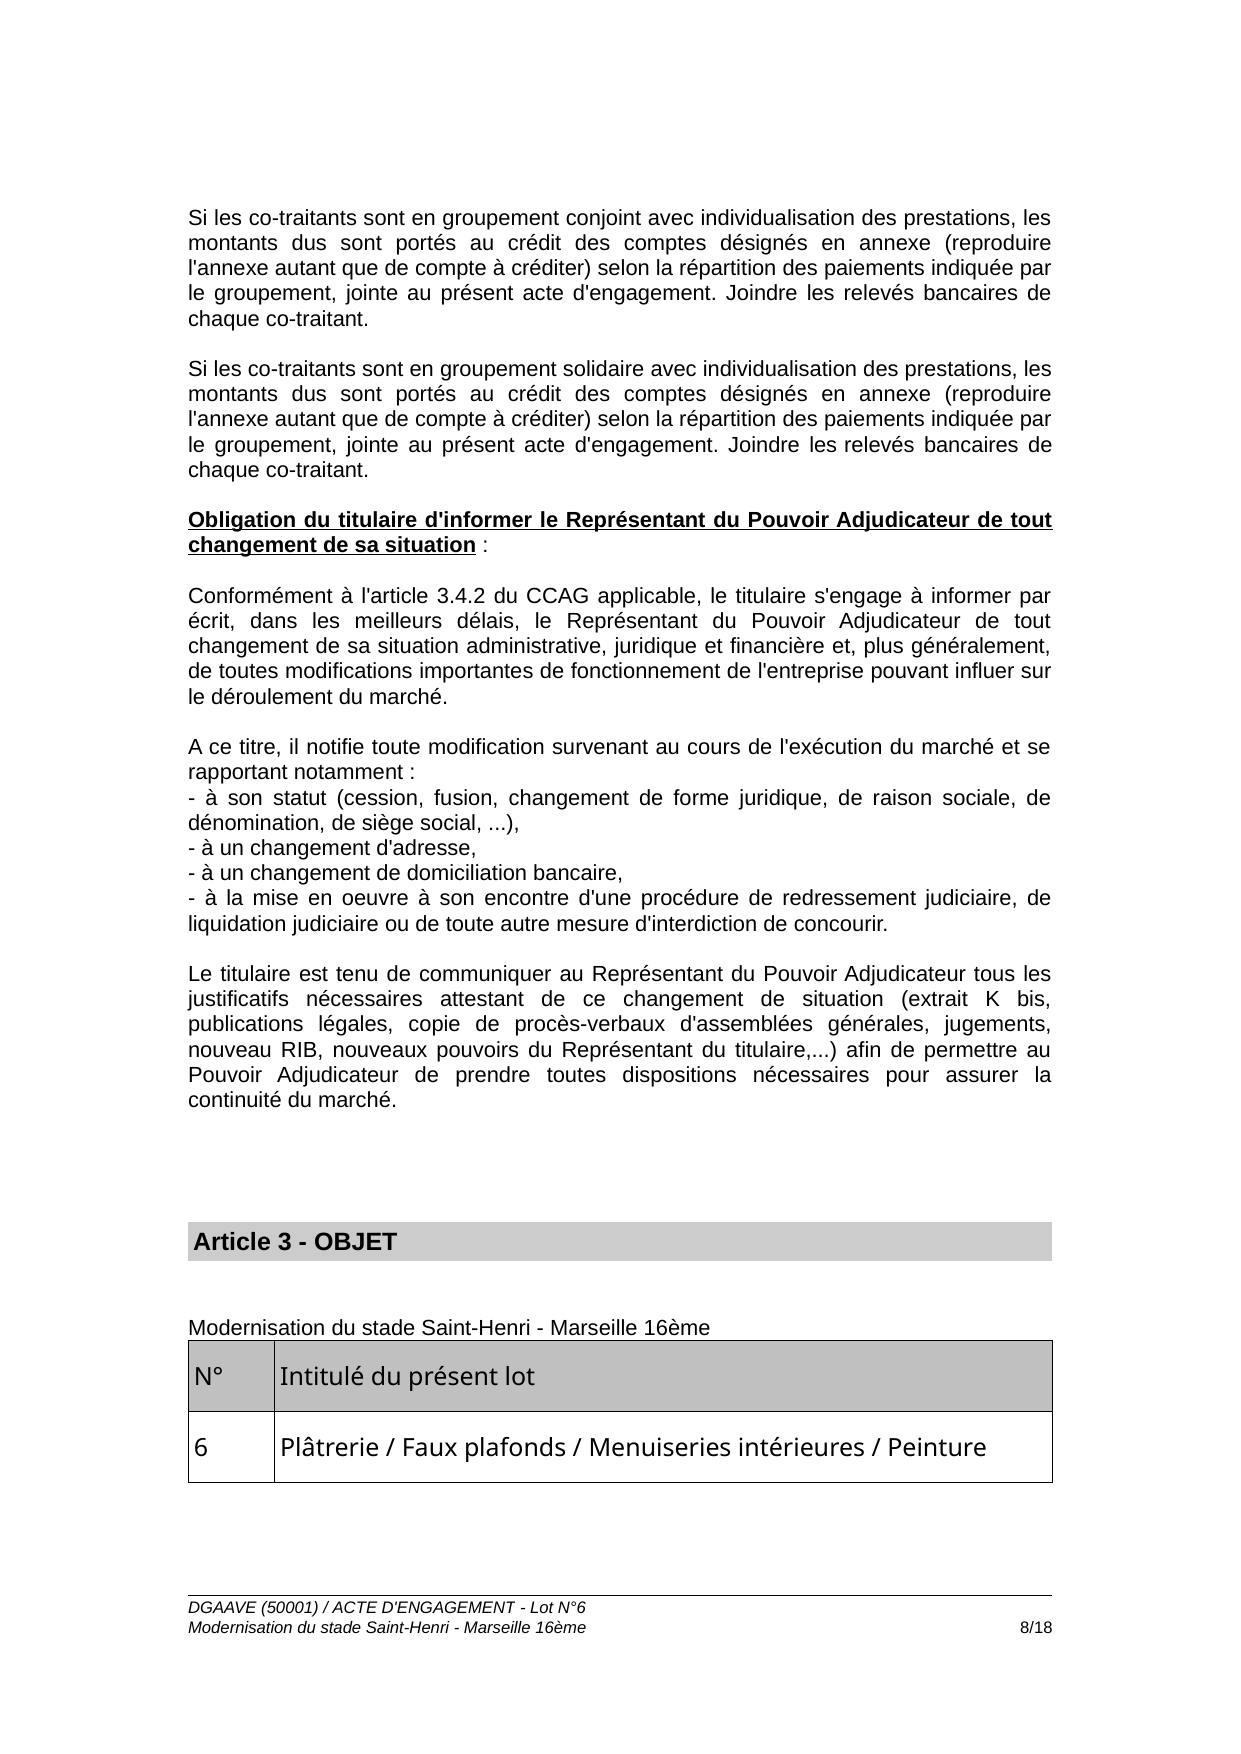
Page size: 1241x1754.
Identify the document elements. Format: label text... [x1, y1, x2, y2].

text Si les co-traitants sont en groupement solidaire avec individualisation des prestations, les montants dus sont portés au crédit des comptes désignés en annexe (reproduire l'annexe autant que de compte à créditer) selon la répartition des paiements indiquée par le groupement, jointe au présent acte d'engagement. Joindre les relevés bancaires de chaque co-traitant. [188, 356, 1052, 482]
text changement de sa situation : [188, 530, 1052, 557]
text A ce titre, il notifie toute modification survenant au cours de l'exécution du marché et se rapportant notamment : [188, 734, 1052, 784]
text Obligation du titulaire d'informer le Représentant du Pouvoir Adjudicateur de tout [188, 507, 1052, 529]
text - à un changement de domiciliation bancaire, [188, 860, 1052, 885]
text - à son statut (cession, fusion, changement de forme juridique, de raison sociale, de dénomination, de siège social, ...), [188, 784, 1052, 835]
text Modernisation du stade Saint-Henri - Marseille 16ème [188, 1315, 1052, 1340]
table_header N° [189, 1341, 274, 1411]
text - à la mise en oeuvre à son encontre d'une procédure de redressement judiciaire, de liquidation judiciaire ou de toute autre mesure d'interdiction de concourir. [188, 885, 1052, 936]
table_header Intitulé du présent lot [275, 1341, 1052, 1411]
text Le titulaire est tenu de communiquer au Représentant du Pouvoir Adjudicateur tous les justificatifs nécessaires attestant de ce changement de situation (extrait K bis, publications légales, copie de procès-verbaux d'assemblées générales, jugements, nouveau RIB, nouveaux pouvoirs du Représentant du titulaire,...) afin de permettre au Pouvoir Adjudicateur de prendre toutes dispositions nécessaires pour assurer la continuité du marché. [188, 961, 1052, 1112]
table_cell Plâtrerie / Faux plafonds / Menuiseries intérieures / Peinture [275, 1412, 1052, 1482]
table_cell 6 [189, 1412, 274, 1482]
subtitle OBJET [190, 1224, 1050, 1258]
text Conformément à l'article 3.4.2 du CCAG applicable, le titulaire s'engage à informer par écrit, dans les meilleurs délais, le Représentant du Pouvoir Adjudicateur de tout changement de sa situation administrative, juridique et financière et, plus généralement, de toutes modifications importantes de fonctionnement de l'entreprise pouvant influer sur le déroulement du marché. [188, 583, 1052, 709]
text Si les co-traitants sont en groupement conjoint avec individualisation des prestations, les montants dus sont portés au crédit des comptes désignés en annexe (reproduire l'annexe autant que de compte à créditer) selon la répartition des paiements indiquée par le groupement, jointe au présent acte d'engagement. Joindre les relevés bancaires de chaque co-traitant. [188, 204, 1052, 331]
text - à un changement d'adresse, [188, 835, 1052, 860]
